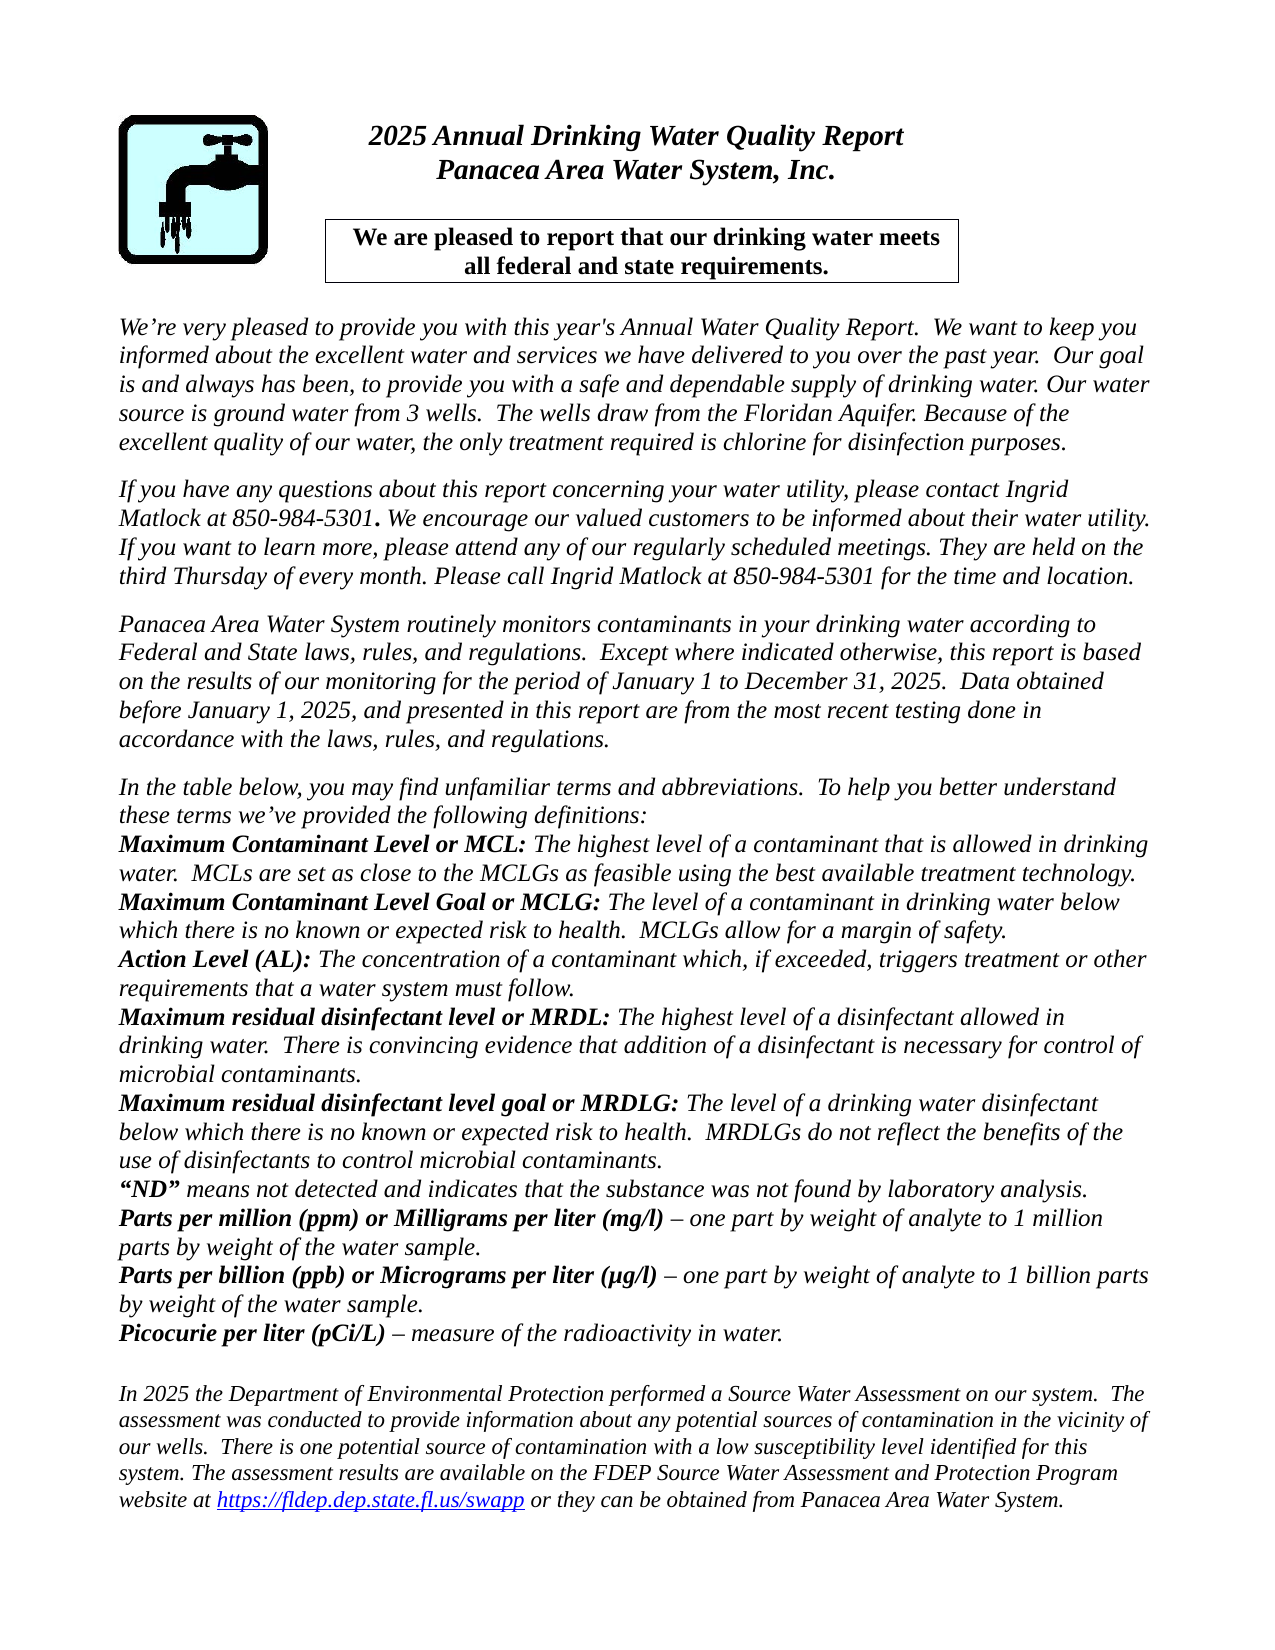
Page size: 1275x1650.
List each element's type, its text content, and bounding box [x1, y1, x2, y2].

text In 2025 the Department of Environmental Protection performed a Source Water Assessment on our system. The assessment was conducted to provide information about any potential sources of contamination in the vicinity of our wells. There is one potential source of contamination with a low susceptibility level identified for this system. The assessment results are available on the FDEP Source Water Assessment and Protection Program website at https://fldep.dep.state.fl.us/swapp or they can be obtained from Panacea Area Water System. [118, 1380, 1156, 1512]
text 2025 Annual Drinking Water Quality Report [338, 118, 1156, 152]
text If you have any questions about this report concerning your water utility, please contact Ingrid Matlock at 850-984-5301. We encourage our valued customers to be informed about their water utility. If you want to learn more, please attend any of our regularly scheduled meetings. They are held on the third Thursday of every month. Please call Ingrid Matlock at 850-984-5301 for the time and location. [118, 474, 1156, 589]
text all federal and state requirements. [338, 248, 958, 282]
text Maximum residual disinfectant level goal or MRDLG: The level of a drinking water disinfectant below which there is no known or expected risk to health. MRDLGs do not reflect the benefits of the use of disinfectants to control microbial contaminants. [118, 1088, 1156, 1174]
text We are pleased to report that our drinking water meets [338, 220, 958, 248]
text Picocurie per liter (pCi/L) – measure of the radioactivity in water. [118, 1318, 1156, 1347]
text Panacea Area Water System, Inc. [338, 152, 1156, 186]
text Maximum Contaminant Level Goal or MCLG: The level of a contaminant in drinking water below which there is no known or expected risk to health. MCLGs allow for a margin of safety. [118, 887, 1156, 944]
text “ND” means not detected and indicates that the substance was not found by laboratory analysis. [118, 1174, 1156, 1203]
text Action Level (AL): The concentration of a contaminant which, if exceeded, triggers treatment or other requirements that a water system must follow. [118, 944, 1156, 1002]
text We’re very pleased to provide you with this year's Annual Water Quality Report. We want to keep you informed about the excellent water and services we have delivered to you over the past year. Our goal is and always has been, to provide you with a safe and dependable supply of drinking water. Our water source is ground water from 3 wells. The wells draw from the Floridan Aquifer. Because of the excellent quality of our water, the only treatment required is chlorine for disinfection purposes. [118, 312, 1156, 455]
text In the table below, you may find unfamiliar terms and abbreviations. To help you better understand these terms we’ve provided the following definitions: [118, 772, 1156, 829]
text Parts per million (ppm) or Milligrams per liter (mg/l) – one part by weight of analyte to 1 million parts by weight of the water sample. [118, 1203, 1156, 1260]
text Panacea Area Water System routinely monitors contaminants in your drinking water according to Federal and State laws, rules, and regulations. Except where indicated otherwise, this report is based on the results of our monitoring for the period of January 1 to December 31, 2025. Data obtained before January 1, 2025, and presented in this report are from the most recent testing done in accordance with the laws, rules, and regulations. [118, 609, 1156, 752]
text Maximum Contaminant Level or MCL: The highest level of a contaminant that is allowed in drinking water. MCLs are set as close to the MCLGs as feasible using the best available treatment technology. [118, 829, 1156, 887]
text Maximum residual disinfectant level or MRDL: The highest level of a disinfectant allowed in drinking water. There is convincing evidence that addition of a disinfectant is necessary for control of microbial contaminants. [118, 1002, 1156, 1088]
text Parts per billion (ppb) or Micrograms per liter (µg/l) – one part by weight of analyte to 1 billion parts by weight of the water sample. [118, 1260, 1156, 1318]
